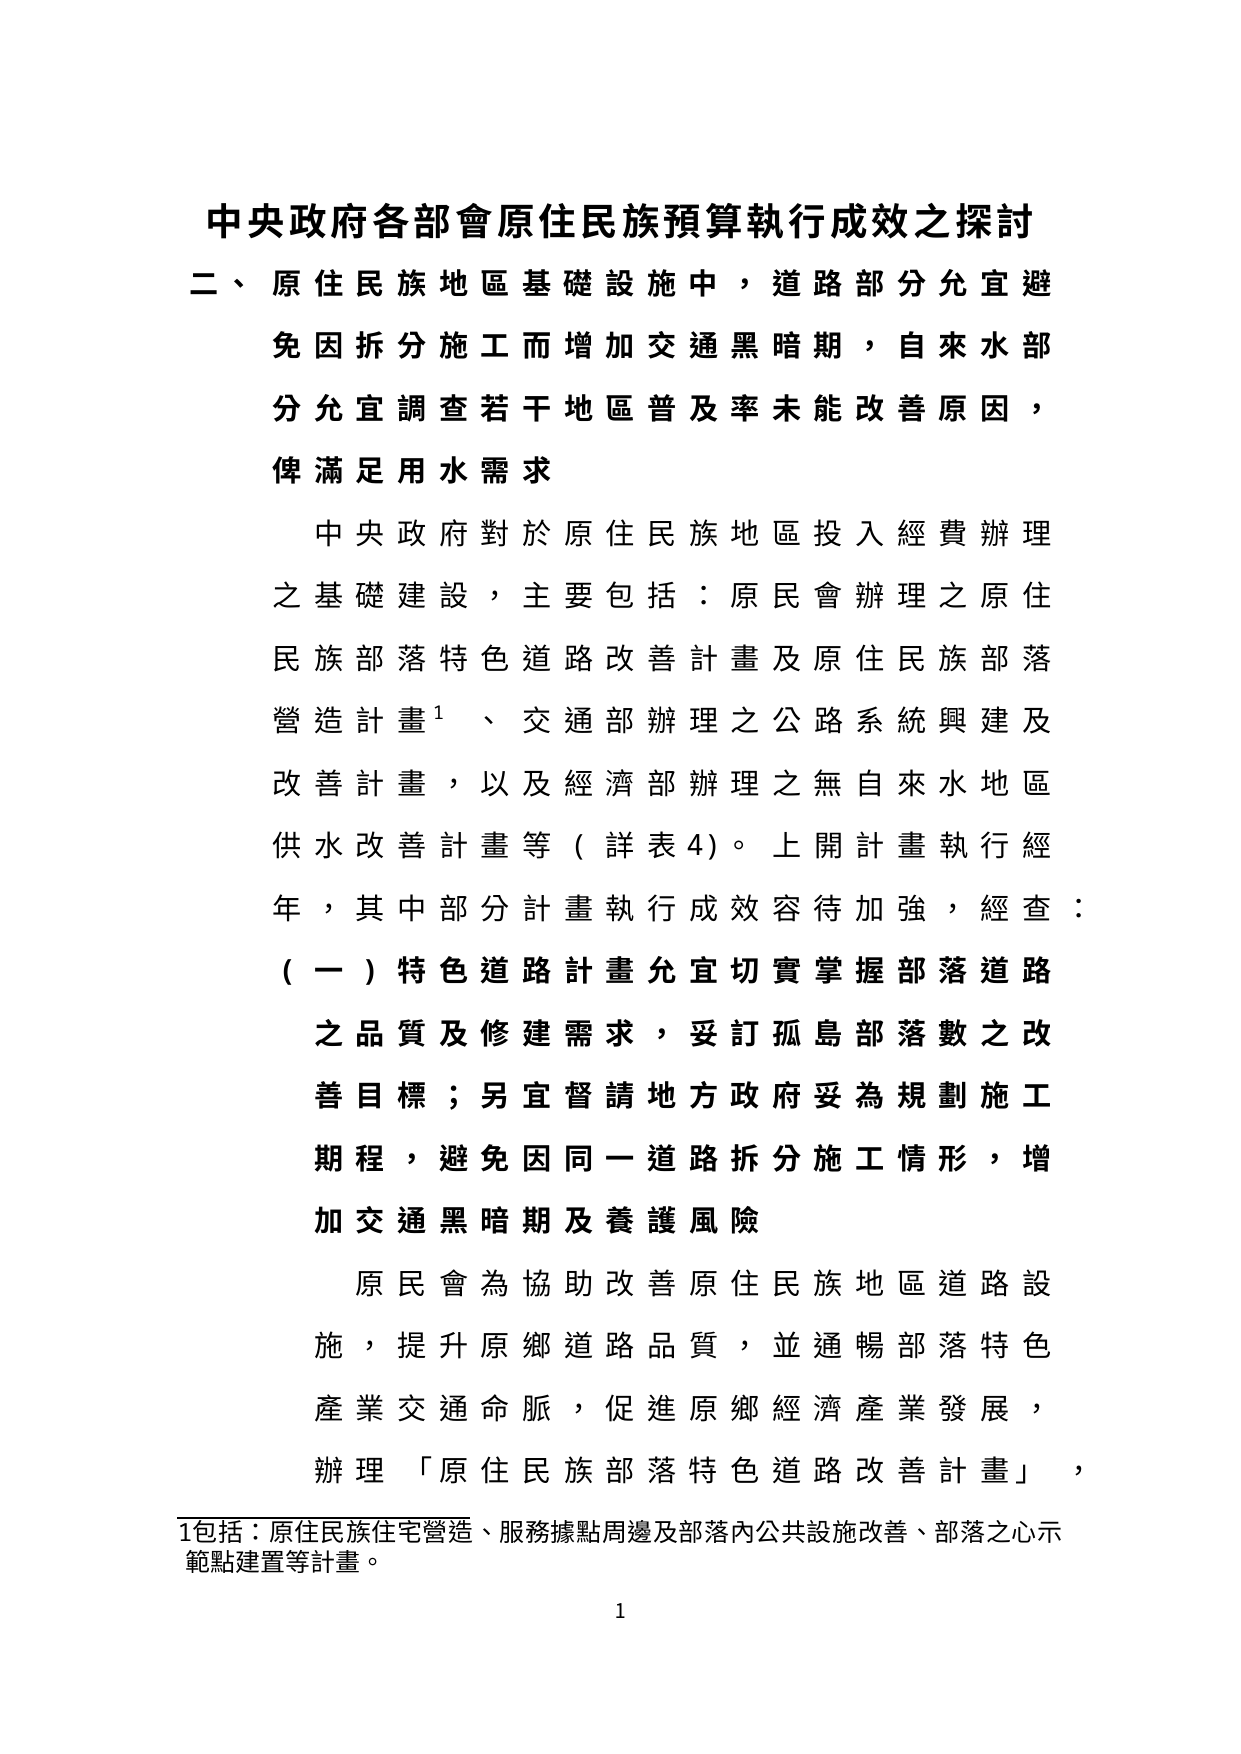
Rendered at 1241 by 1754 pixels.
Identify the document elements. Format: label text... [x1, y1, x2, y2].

text 中央政府對於原住民族地區投入經費辦理之基礎建設，主要包括：原民會辦理之原住民族部落特色道路改善計畫及原住民族部落營造計畫、交通部辦理之公路系統興建及改善計畫，以及經濟部辦理之無自來水地區供水改善計畫等(詳表4)。上開計畫執行經年，其中部分計畫執行成效容待加強，經查： [242, 490, 1058, 927]
text 中央政府各部會原住民族預算執行成效之探討 [183, 177, 1058, 240]
text 原民會為協助改善原住民族地區道路設施，提升原鄉道路品質，並通暢部落特色產業交通命脈，促進原鄉經濟產業發展，辦理「原住民族部落特色道路改善計畫」，計畫所稱「特色道路」係指原住民部落聯外或銜接特色人文、產業，具交通連結及醫療救護功能之道路及橋梁。該計畫107年度至110年度預算編列及執行情形如表8，107至109年度執行數分別為6億1,951萬9千元、6億4,178萬1千元及6億8,237萬1千元。謹說明如下： [271, 1240, 1058, 1490]
text 包括：原住民族住宅營造、服務據點周邊及部落內公共設施改善、部落之心示範點建置等計畫。 [177, 1518, 1063, 1577]
text 二、原住民族地區基礎設施中，道路部分允宜避免因拆分施工而增加交通黑暗期，自來水部分允宜調查若干地區普及率未能改善原因，俾滿足用水需求 [183, 240, 1058, 490]
text (一)特色道路計畫允宜切實掌握部落道路之品質及修建需求，妥訂孤島部落數之改善目標；另宜督請地方政府妥為規劃施工期程，避免因同一道路拆分施工情形，增加交通黑暗期及養護風險 [242, 927, 1058, 1240]
